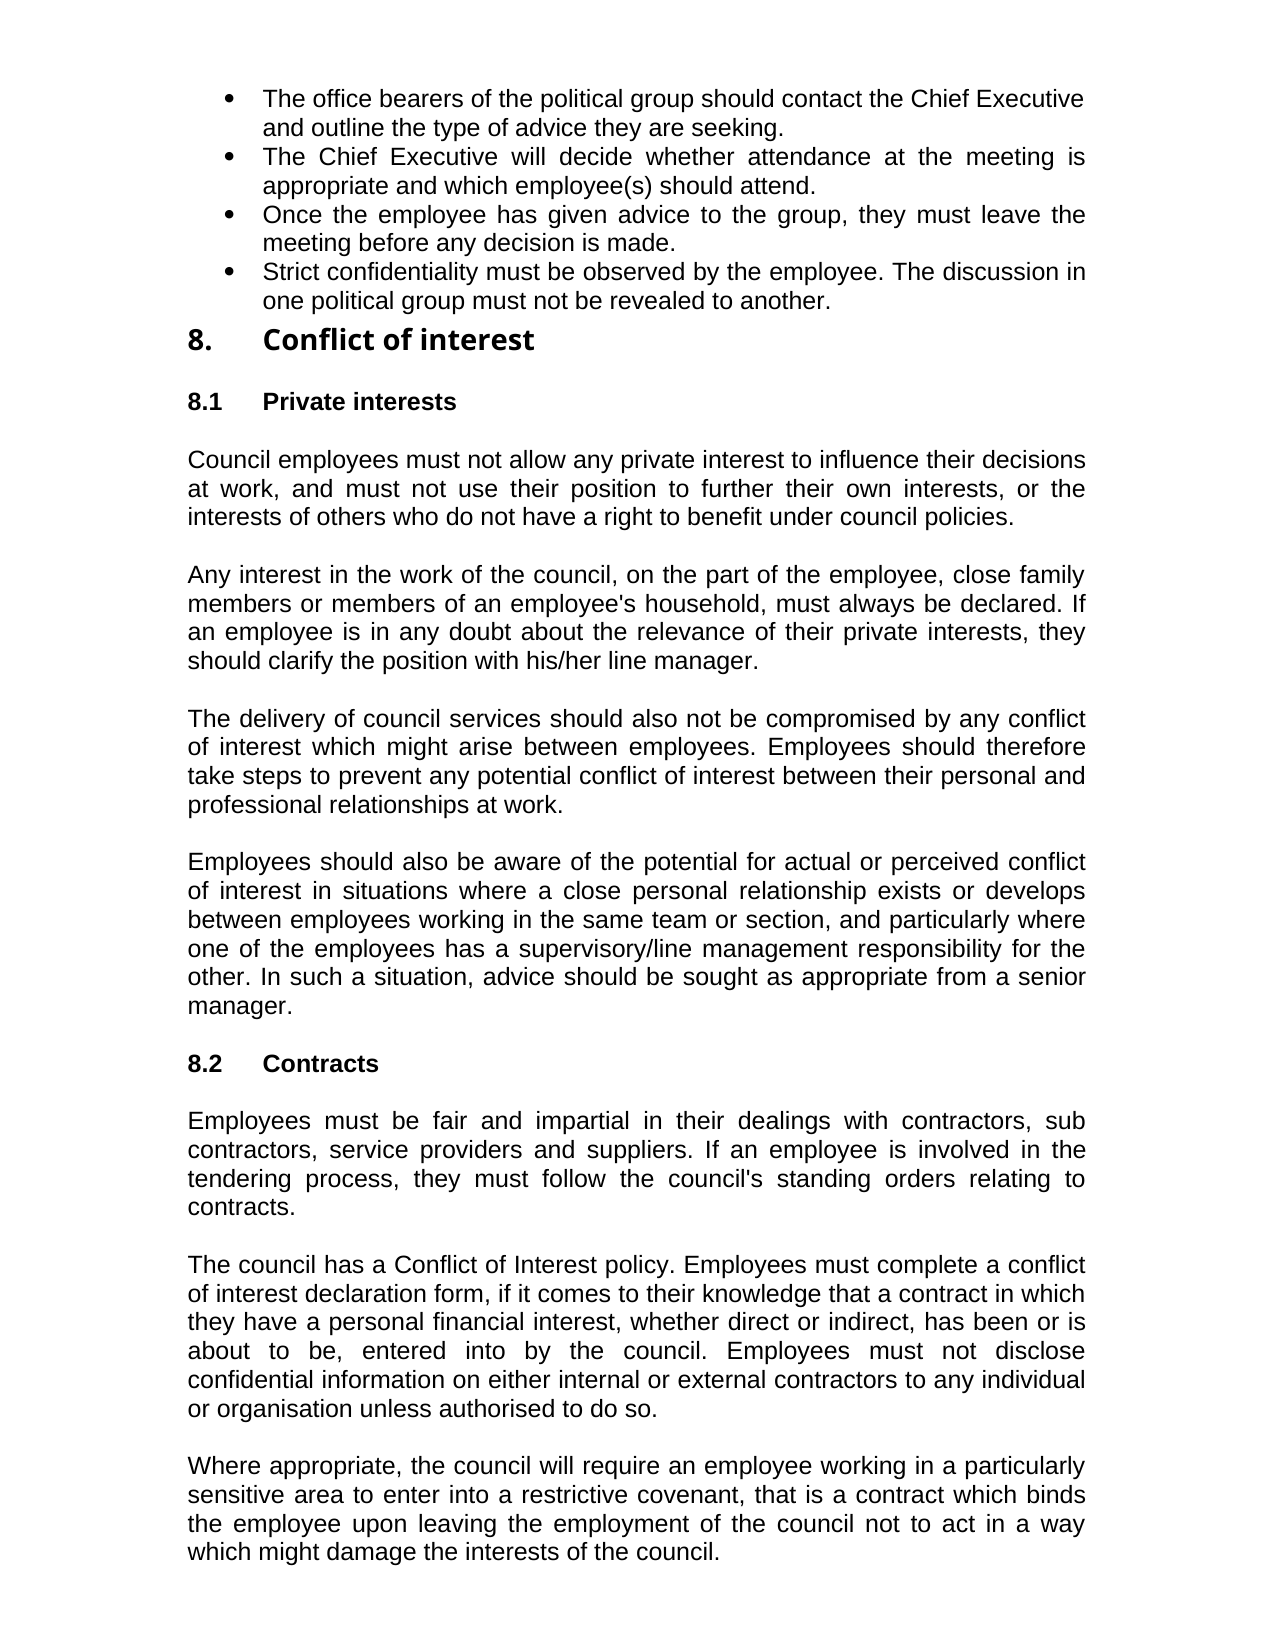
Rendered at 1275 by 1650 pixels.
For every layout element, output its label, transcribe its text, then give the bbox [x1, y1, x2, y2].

text The council has a Conflict of Interest policy. Employees must complete a conflict of interest declaration form, if it comes to their knowledge that a contract in which they have a personal financial interest, whether direct or indirect, has been or is about to be, entered into by the council. Employees must not disclose confidential information on either internal or external contractors to any individual or organisation unless authorised to do so. [187, 1250, 1087, 1422]
list Strict confidentiality must be observed by the employee. The discussion in one political group must not be revealed to another. [225, 257, 1087, 315]
list The Chief Executive will decide whether attendance at the meeting is appropriate and which employee(s) should attend. [225, 142, 1087, 199]
text and outline the type of advice they are seeking. [187, 113, 1087, 142]
text Council employees must not allow any private interest to influence their decisions at work, and must not use their position to further their own interests, or the interests of others who do not have a right to benefit under council policies. [187, 445, 1087, 531]
subtitle 8. Conflict of interest [187, 319, 1087, 359]
list Once the employee has given advice to the group, they must leave the meeting before any decision is made. [225, 199, 1087, 257]
text Where appropriate, the council will require an employee working in a particularly sensitive area to enter into a restrictive covenant, that is a contract which binds the employee upon leaving the employment of the council not to act in a way which might damage the interests of the council. [187, 1451, 1087, 1566]
text Employees should also be aware of the potential for actual or perceived conflict of interest in situations where a close personal relationship exists or develops between employees working in the same team or section, and particularly where one of the employees has a supervisory/line management responsibility for the other. In such a situation, advice should be sought as appropriate from a senior manager. [187, 847, 1087, 1020]
text Employees must be fair and impartial in their dealings with contractors, sub contractors, service providers and suppliers. If an employee is involved in the tendering process, they must follow the council's standing orders relating to contracts. [187, 1106, 1087, 1221]
text 8.2 Contracts [187, 1049, 1087, 1077]
text Any interest in the work of the council, on the part of the employee, close family members or members of an employee's household, must always be declared. If an employee is in any doubt about the relevance of their private interests, they should clarify the position with his/her line manager. [187, 560, 1087, 675]
text The delivery of council services should also not be compromised by any conflict of interest which might arise between employees. Employees should therefore take steps to prevent any potential conflict of interest between their personal and professional relationships at work. [187, 704, 1087, 819]
list The office bearers of the political group should contact the Chief Executive [225, 84, 1087, 113]
text 8.1 Private interests [187, 387, 1087, 416]
